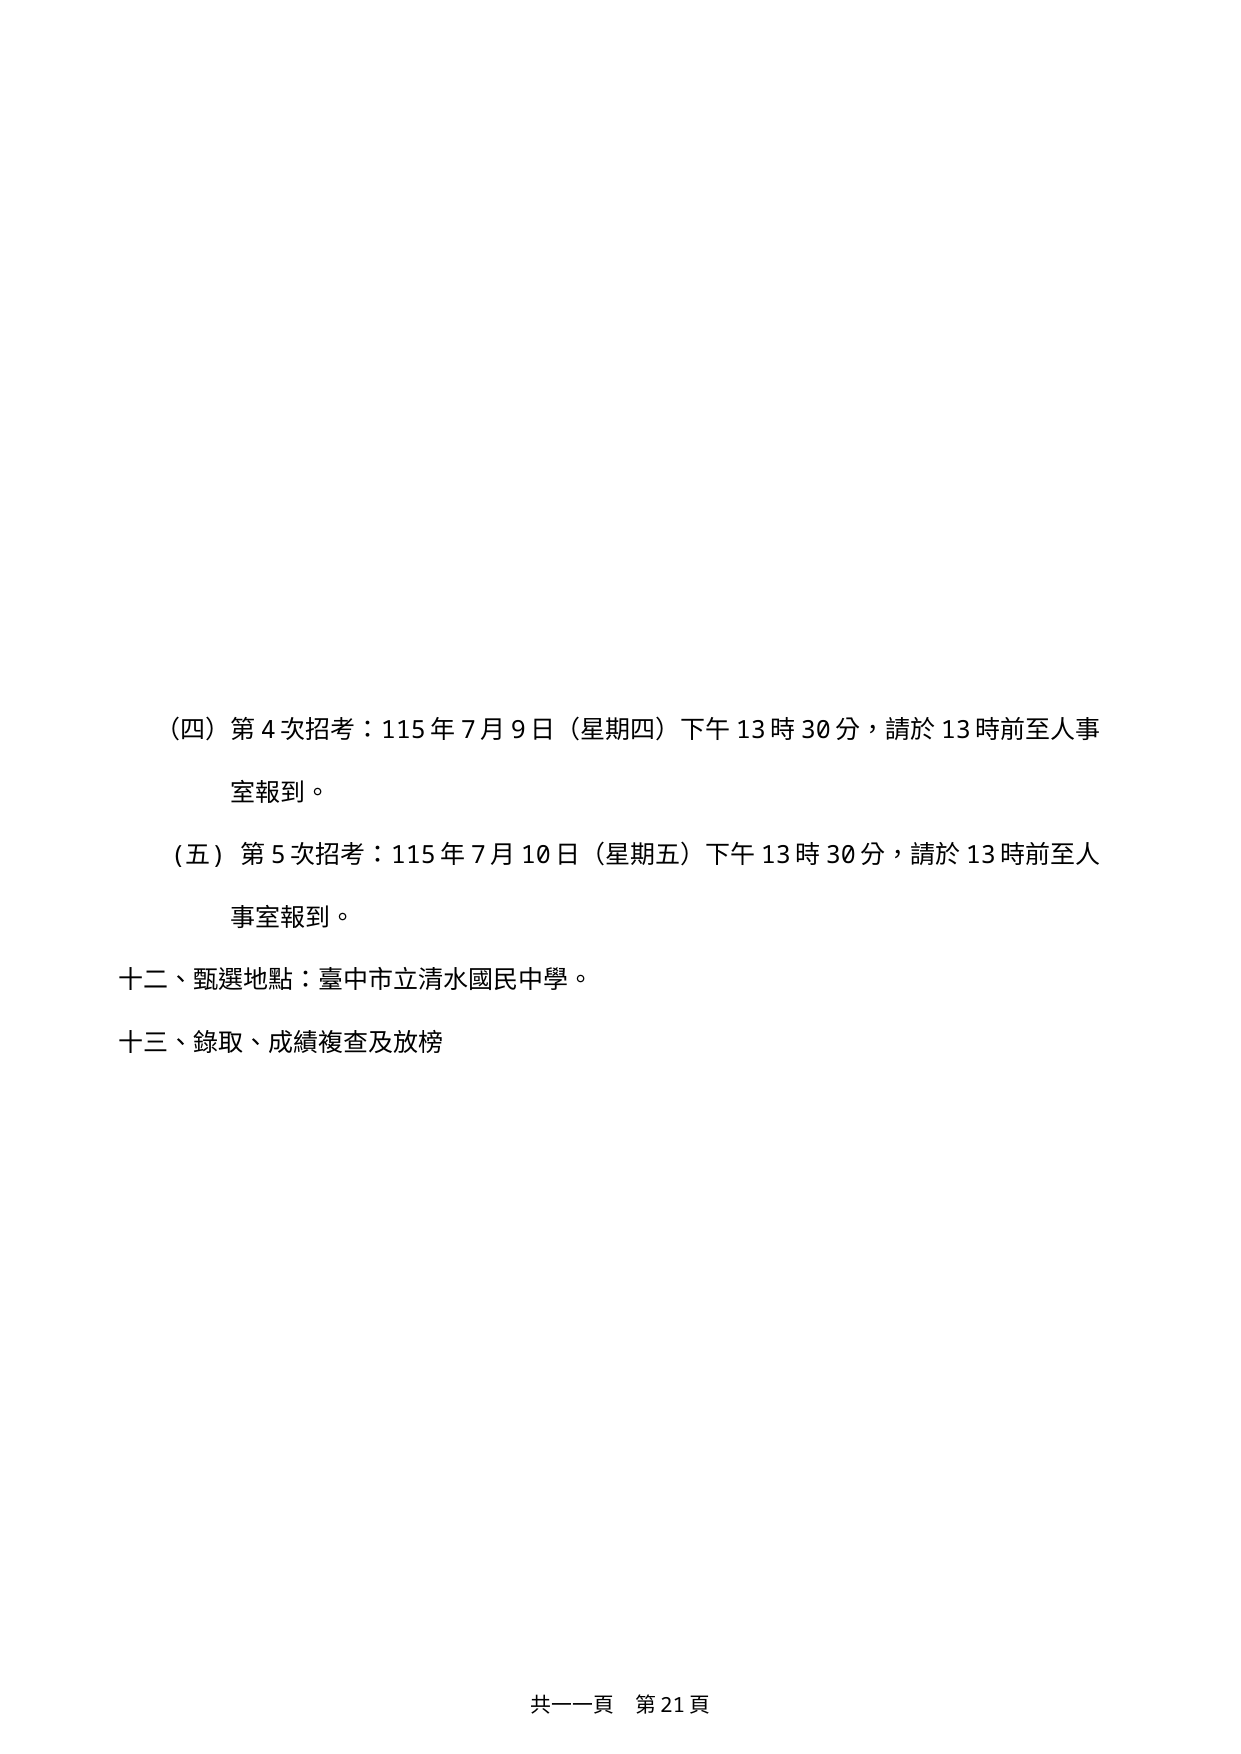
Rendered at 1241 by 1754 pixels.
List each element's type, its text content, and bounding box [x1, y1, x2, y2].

text 十二、甄選地點：臺中市立清水國民中學。 [118, 936, 1122, 999]
text （四）第4次招考：115年7月9日（星期四）下午13時30分，請於13時前至人事室報到。 [156, 686, 1122, 811]
text (五) 第5次招考：115年7月10日（星期五）下午13時30分，請於13時前至人事室報到。 [156, 811, 1122, 936]
text 十三、錄取、成績複查及放榜 [118, 999, 1122, 1061]
